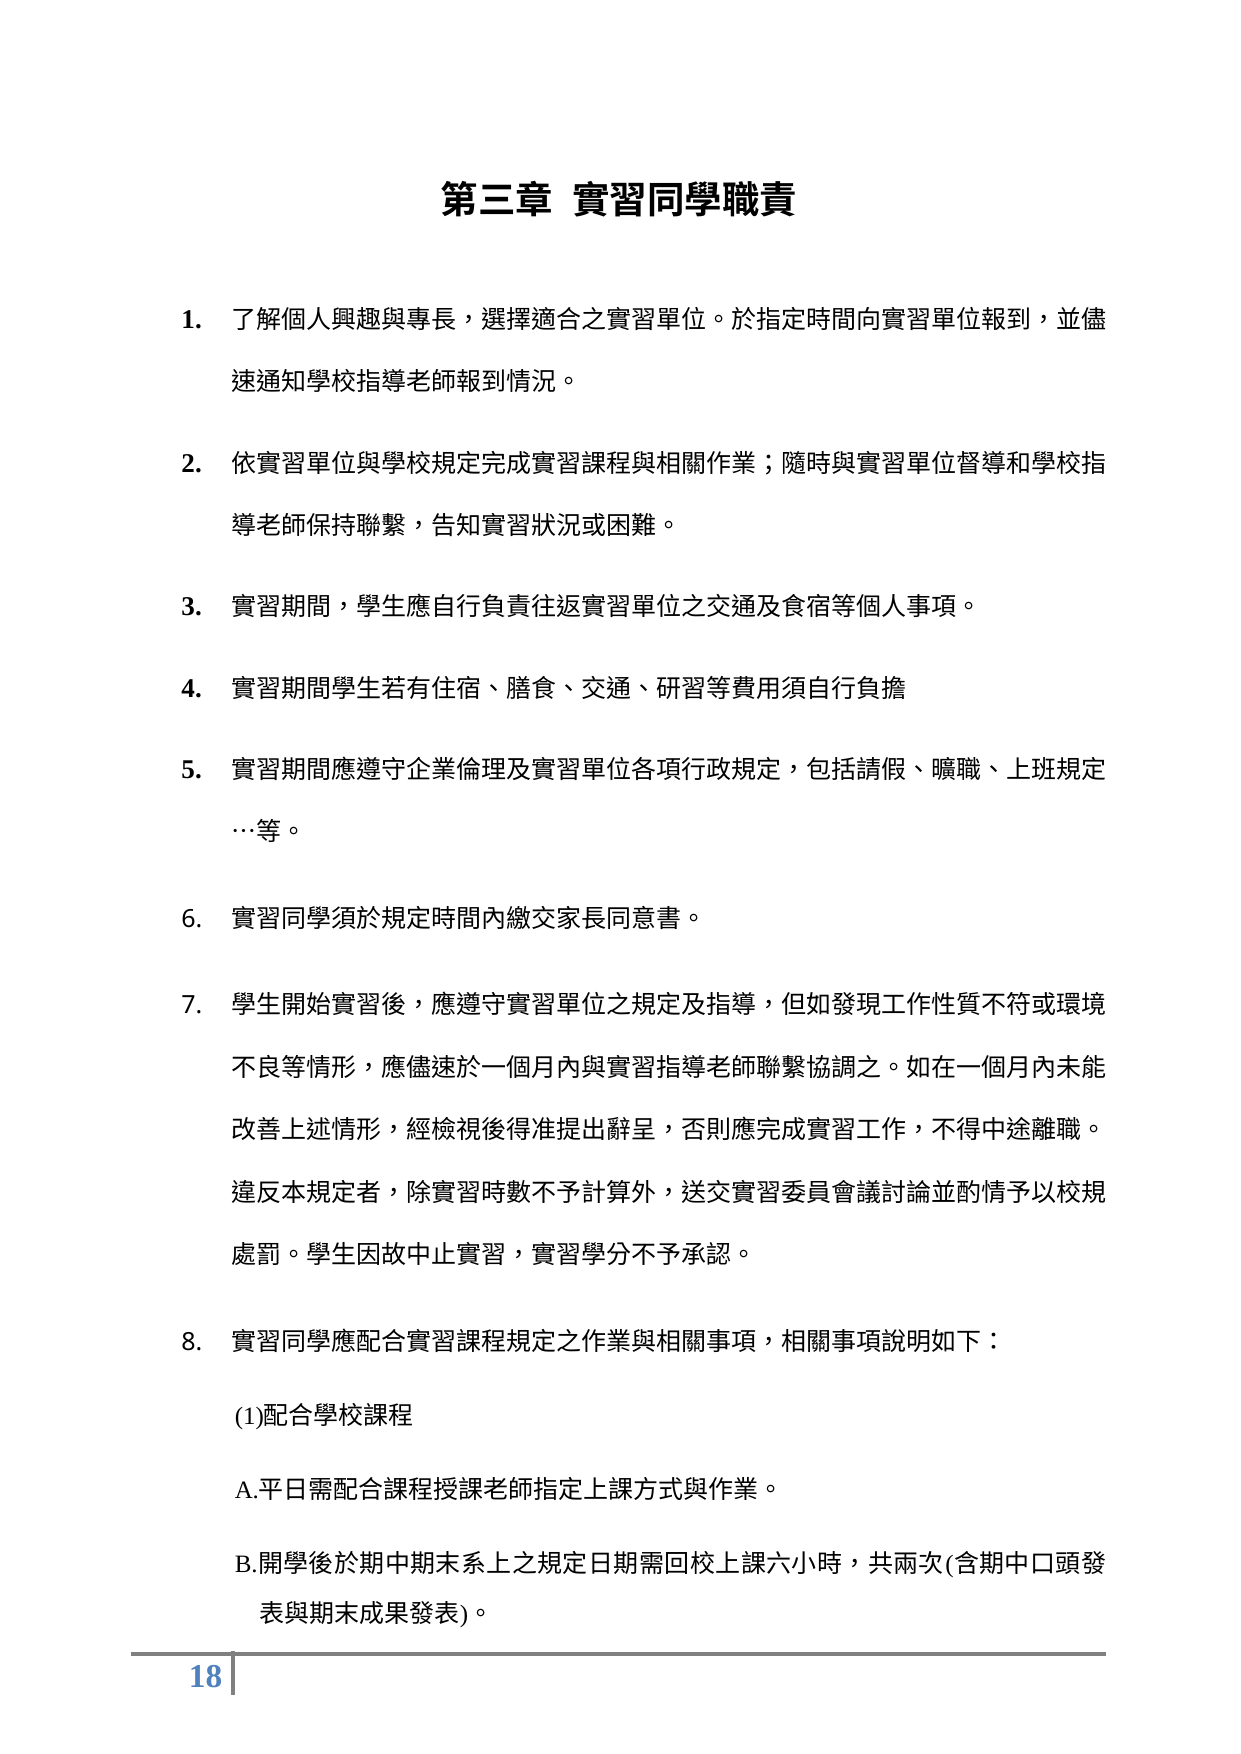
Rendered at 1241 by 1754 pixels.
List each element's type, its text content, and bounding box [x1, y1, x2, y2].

text B.開學後於期中期末系上之規定日期需回校上課六小時，共兩次(含期中口頭發表與期末成果發表)。 [234, 1532, 1106, 1632]
list 實習期間應遵守企業倫理及實習單位各項行政規定，包括請假、曠職、上班規定…等。 [181, 726, 1106, 851]
list 實習期間學生若有住宿、膳食、交通、研習等費用須自行負擔 [181, 644, 1106, 707]
text (1)配合學校課程 [234, 1384, 1106, 1434]
list 了解個人興趣與專長，選擇適合之實習單位。於指定時間向實習單位報到，並儘速通知學校指導老師報到情況。 [181, 276, 1106, 401]
list 依實習單位與學校規定完成實習課程與相關作業；隨時與實習單位督導和學校指導老師保持聯繫，告知實習狀況或困難。 [181, 419, 1106, 544]
text 第三章 實習同學職責 [131, 169, 1106, 224]
list 學生開始實習後，應遵守實習單位之規定及指導，但如發現工作性質不符或環境不良等情形，應儘速於一個月內與實習指導老師聯繫協調之。如在一個月內未能改善上述情形，經檢視後得准提出辭呈，否則應完成實習工作，不得中途離職。違反本規定者，除實習時數不予計算外，送交實習委員會議討論並酌情予以校規處罰。學生因故中止實習，實習學分不予承認。 [181, 961, 1106, 1274]
list 實習期間，學生應自行負責往返實習單位之交通及食宿等個人事項。 [181, 563, 1106, 626]
list 實習同學須於規定時間內繳交家長同意書。 [181, 875, 1106, 937]
text A.平日需配合課程授課老師指定上課方式與作業。 [234, 1458, 1106, 1508]
list 實習同學應配合實習課程規定之作業與相關事項，相關事項說明如下： [181, 1298, 1106, 1360]
